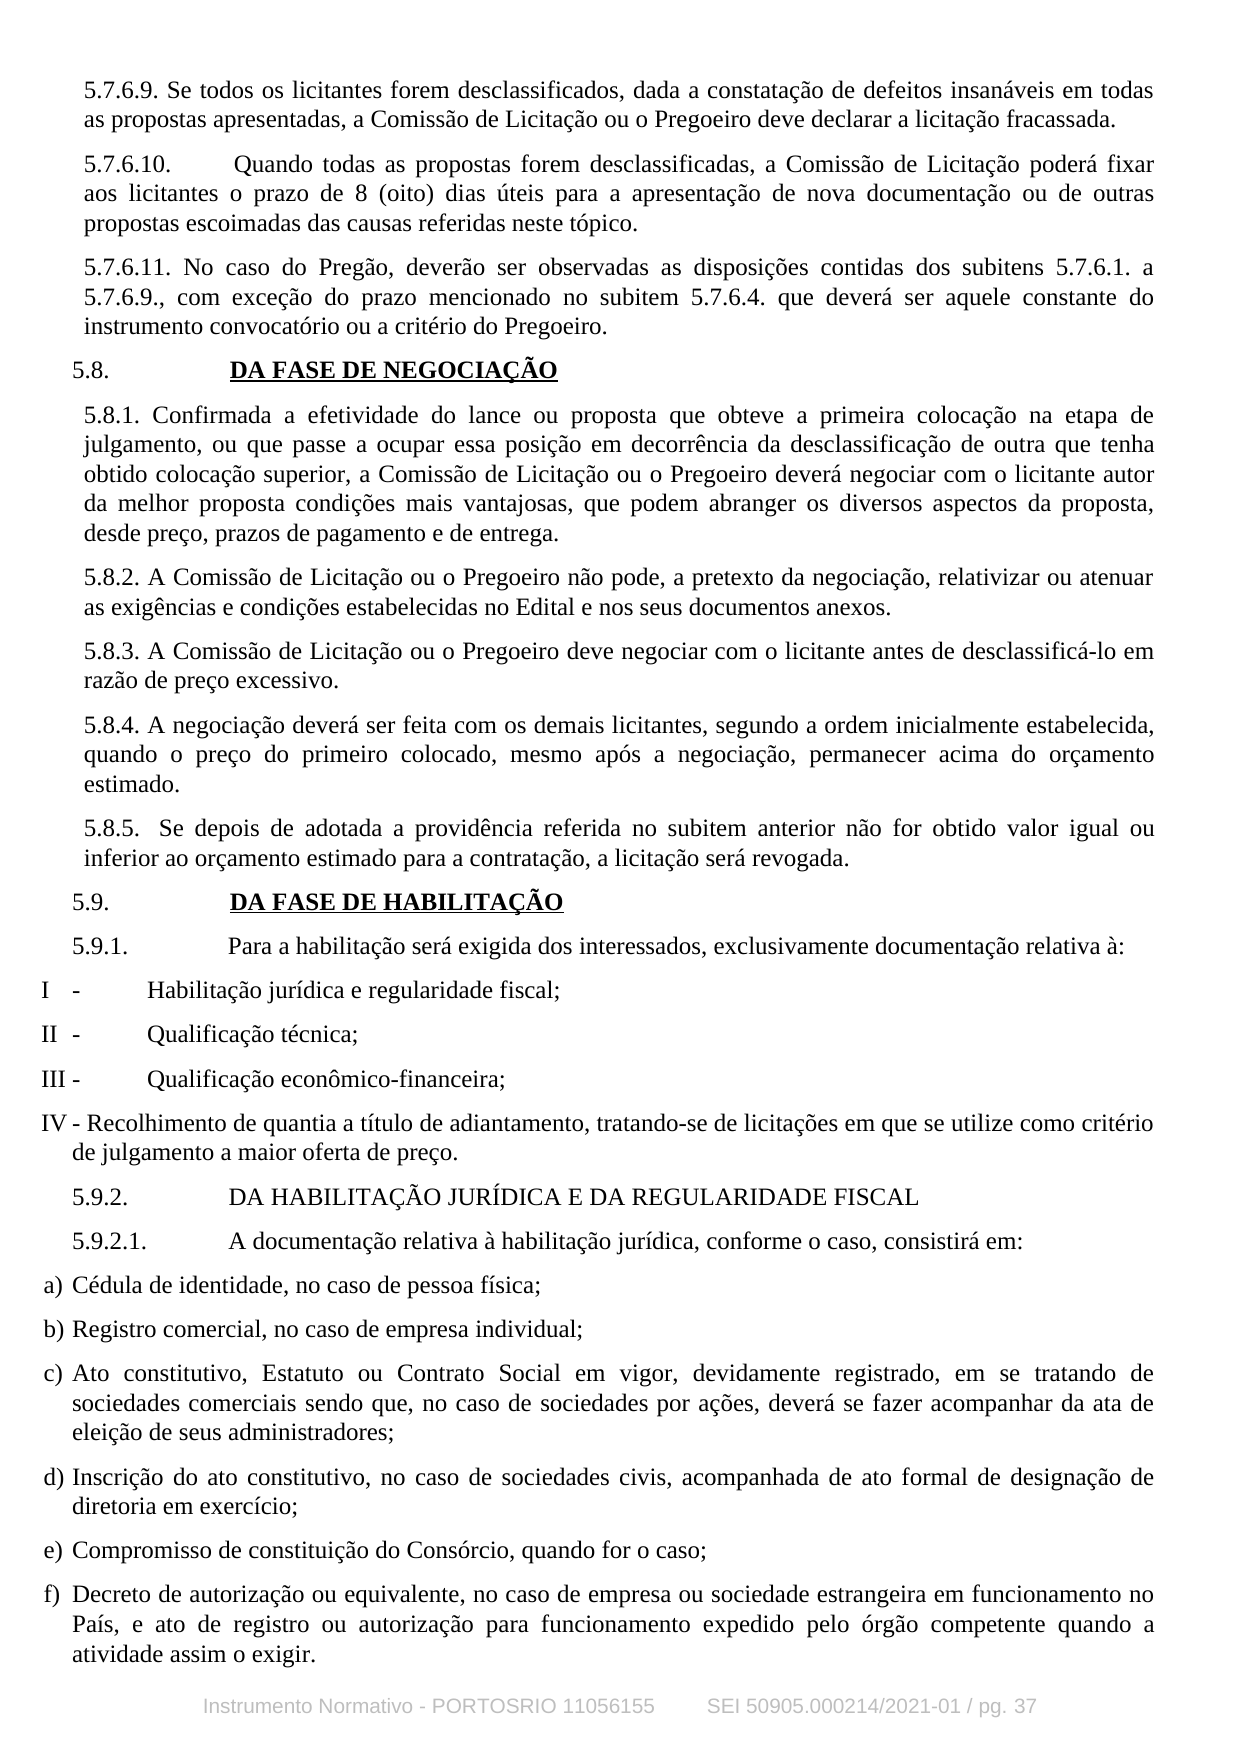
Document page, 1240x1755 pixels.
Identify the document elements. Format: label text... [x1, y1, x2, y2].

subtitle 5.9. DA FASE DE HABILITAÇÃO [72, 887, 1168, 916]
text 5.8.4. A negociação deverá ser feita com os demais licitantes, segundo a ordem inicialmente estabelecida, quando o preço do primeiro colocado, mesmo após a negociação, permanecer acima do orçamento estimado. [84, 710, 1155, 798]
list - Recolhimento de quantia a título de adiantamento, tratando-se de licitações em que se utilize como critério de julgamento a maior oferta de preço. [41, 1108, 1155, 1166]
text 5.9.2. DA HABILITAÇÃO JURÍDICA E DA REGULARIDADE FISCAL [72, 1182, 1168, 1210]
text 5.7.6.10. Quando todas as propostas forem desclassificadas, a Comissão de Licitação poderá fixar aos licitantes o prazo de 8 (oito) dias úteis para a apresentação de nova documentação ou de outras propostas escoimadas das causas referidas neste tópico. [84, 149, 1155, 237]
subtitle 5.8. DA FASE DE NEGOCIAÇÃO [72, 355, 1168, 384]
list Cédula de identidade, no caso de pessoa física; [43, 1270, 1155, 1299]
list - Qualificação econômico-financeira; [41, 1064, 1155, 1092]
text 5.9.2.1. A documentação relativa à habilitação jurídica, conforme o caso, consistirá em: [72, 1226, 1168, 1254]
text 5.8.1. Confirmada a efetividade do lance ou proposta que obteve a primeira colocação na etapa de julgamento, ou que passe a ocupar essa posição em decorrência da desclassificação de outra que tenha obtido colocação superior, a Comissão de Licitação ou o Pregoeiro deverá negociar com o licitante autor da melhor proposta condições mais vantajosas, que podem abranger os diversos aspectos da proposta, desde preço, prazos de pagamento e de entrega. [84, 400, 1155, 547]
text 5.8.2. A Comissão de Licitação ou o Pregoeiro não pode, a pretexto da negociação, relativizar ou atenuar as exigências e condições estabelecidas no Edital e nos seus documentos anexos. [84, 562, 1155, 621]
text 5.7.6.11. No caso do Pregão, deverão ser observadas as disposições contidas dos subitens 5.7.6.1. a 5.7.6.9., com exceção do prazo mencionado no subitem 5.7.6.4. que deverá ser aquele constante do instrumento convocatório ou a critério do Pregoeiro. [84, 252, 1155, 340]
text 5.7.6.9. Se todos os licitantes forem desclassificados, dada a constatação de defeitos insanáveis em todas as propostas apresentadas, a Comissão de Licitação ou o Pregoeiro deve declarar a licitação fracassada. [84, 75, 1155, 133]
text 5.8.5. Se depois de adotada a providência referida no subitem anterior não for obtido valor igual ou inferior ao orçamento estimado para a contratação, a licitação será revogada. [84, 813, 1155, 871]
list - Qualificação técnica; [41, 1019, 1155, 1048]
list Inscrição do ato constitutivo, no caso de sociedades civis, acompanhada de ato formal de designação de diretoria em exercício; [43, 1462, 1155, 1520]
list - Habilitação jurídica e regularidade fiscal; [41, 975, 1155, 1004]
list Compromisso de constituição do Consórcio, quando for o caso; [43, 1535, 1155, 1564]
text 5.8.3. A Comissão de Licitação ou o Pregoeiro deve negociar com o licitante antes de desclassificá-lo em razão de preço excessivo. [84, 636, 1155, 694]
text 5.9.1. Para a habilitação será exigida dos interessados, exclusivamente documentação relativa à: [72, 931, 1168, 960]
list Ato constitutivo, Estatuto ou Contrato Social em vigor, devidamente registrado, em se tratando de sociedades comerciais sendo que, no caso de sociedades por ações, deverá se fazer acompanhar da ata de eleição de seus administradores; [43, 1358, 1155, 1446]
list Decreto de autorização ou equivalente, no caso de empresa ou sociedade estrangeira em funcionamento no País, e ato de registro ou autorização para funcionamento expedido pelo órgão competente quando a atividade assim o exigir. [43, 1579, 1155, 1667]
list Registro comercial, no caso de empresa individual; [43, 1314, 1155, 1343]
